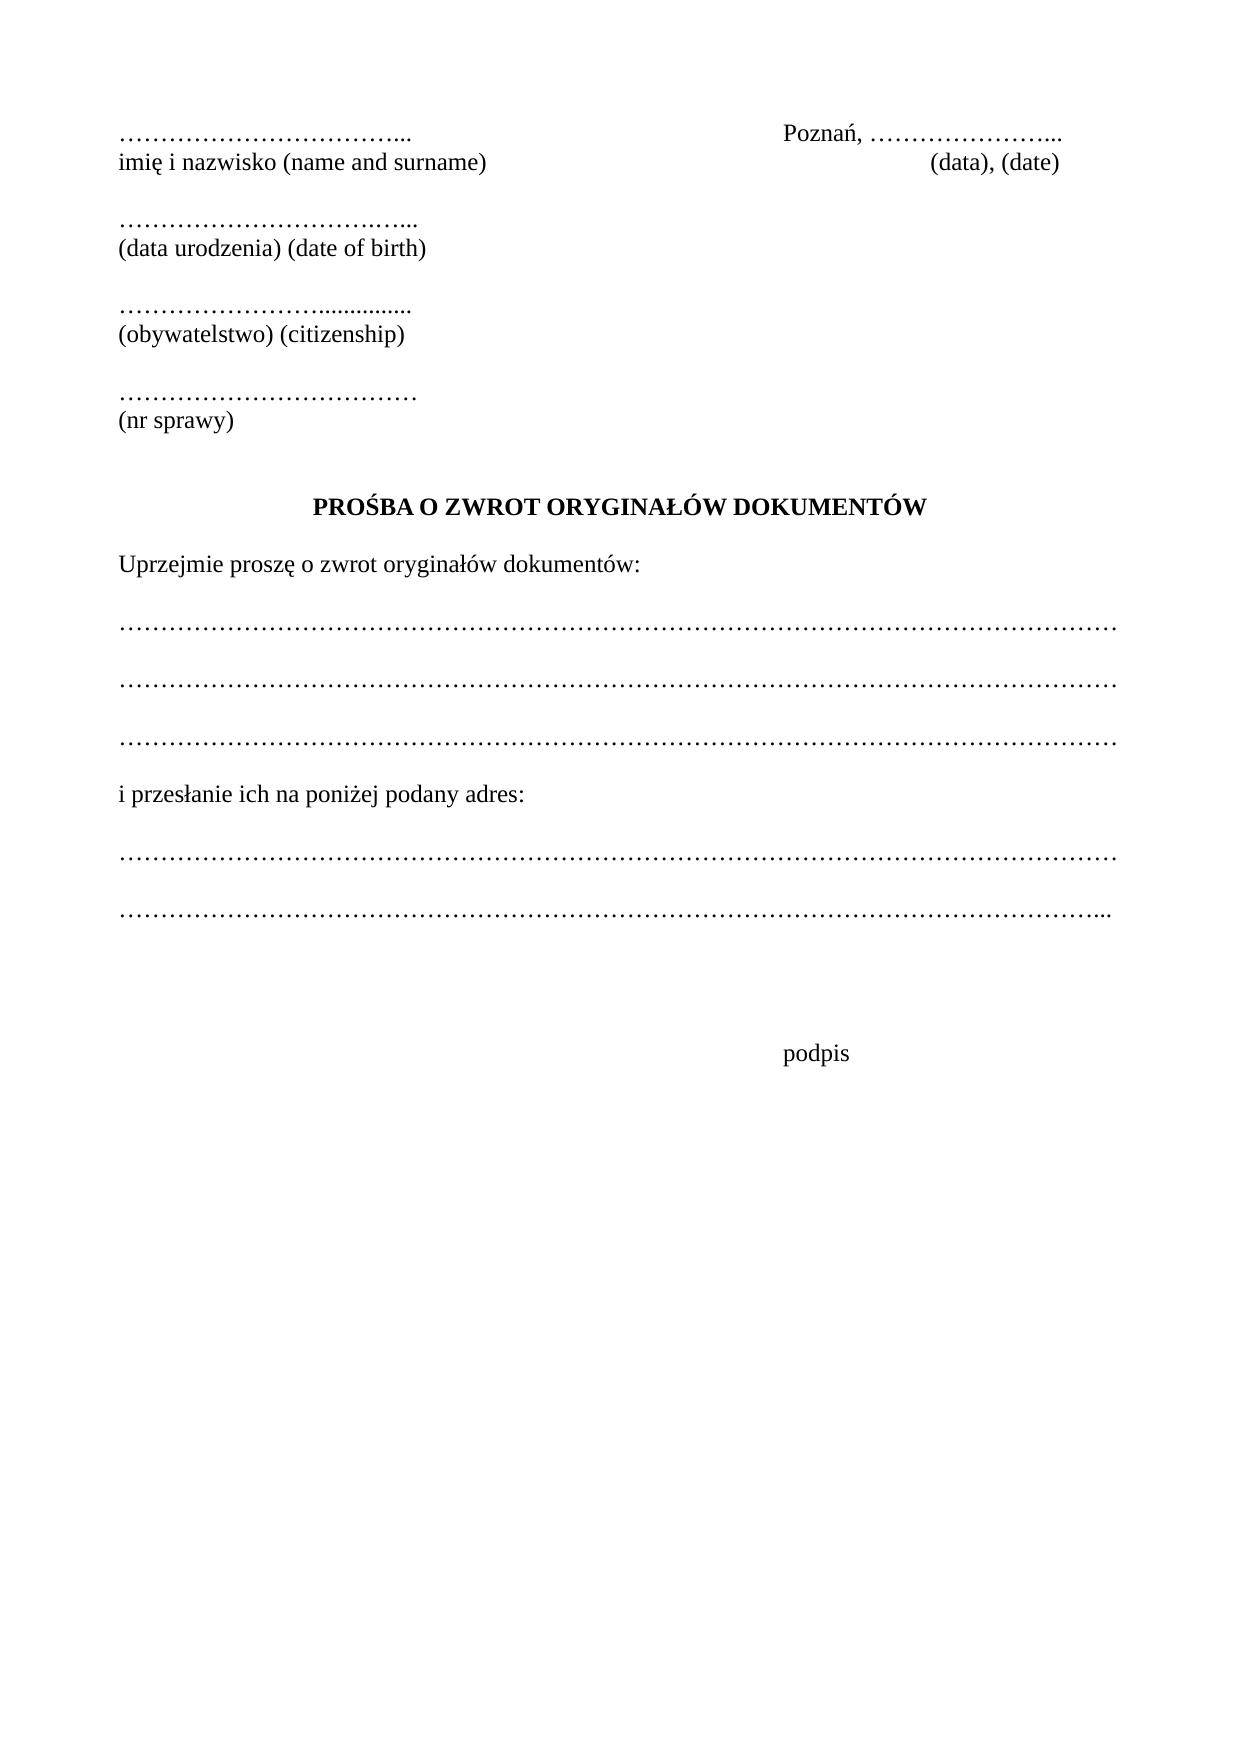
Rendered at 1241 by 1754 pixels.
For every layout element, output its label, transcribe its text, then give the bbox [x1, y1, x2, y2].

text Uprzejmie proszę o zwrot oryginałów dokumentów: [118, 549, 1122, 578]
text ………………………….…... [118, 204, 1122, 233]
text ……………………………… [118, 377, 1122, 406]
text ………………………………………………………………………………………………………... [118, 894, 1122, 923]
text PROŚBA O ZWROT ORYGINAŁÓW DOKUMENTÓW [118, 492, 1122, 521]
text ………………………………………………………………………………………………………… [118, 607, 1122, 636]
text i przesłanie ich na poniżej podany adres: [118, 779, 1122, 808]
text imię i nazwisko (name and surname) (data), (date) [118, 147, 1122, 176]
text ……………………............... [118, 291, 1122, 319]
text (obywatelstwo) (citizenship) [118, 319, 1122, 348]
text ………………………………………………………………………………………………………… [118, 664, 1122, 693]
text ………………………………………………………………………………………………………… [118, 837, 1122, 866]
text ………………………………………………………………………………………………………… [118, 722, 1122, 751]
text ……………………………... Poznań, …………………... [118, 118, 1122, 147]
text podpis [118, 1038, 1122, 1067]
text (data urodzenia) (date of birth) [118, 233, 1122, 262]
text (nr sprawy) [118, 406, 1122, 434]
